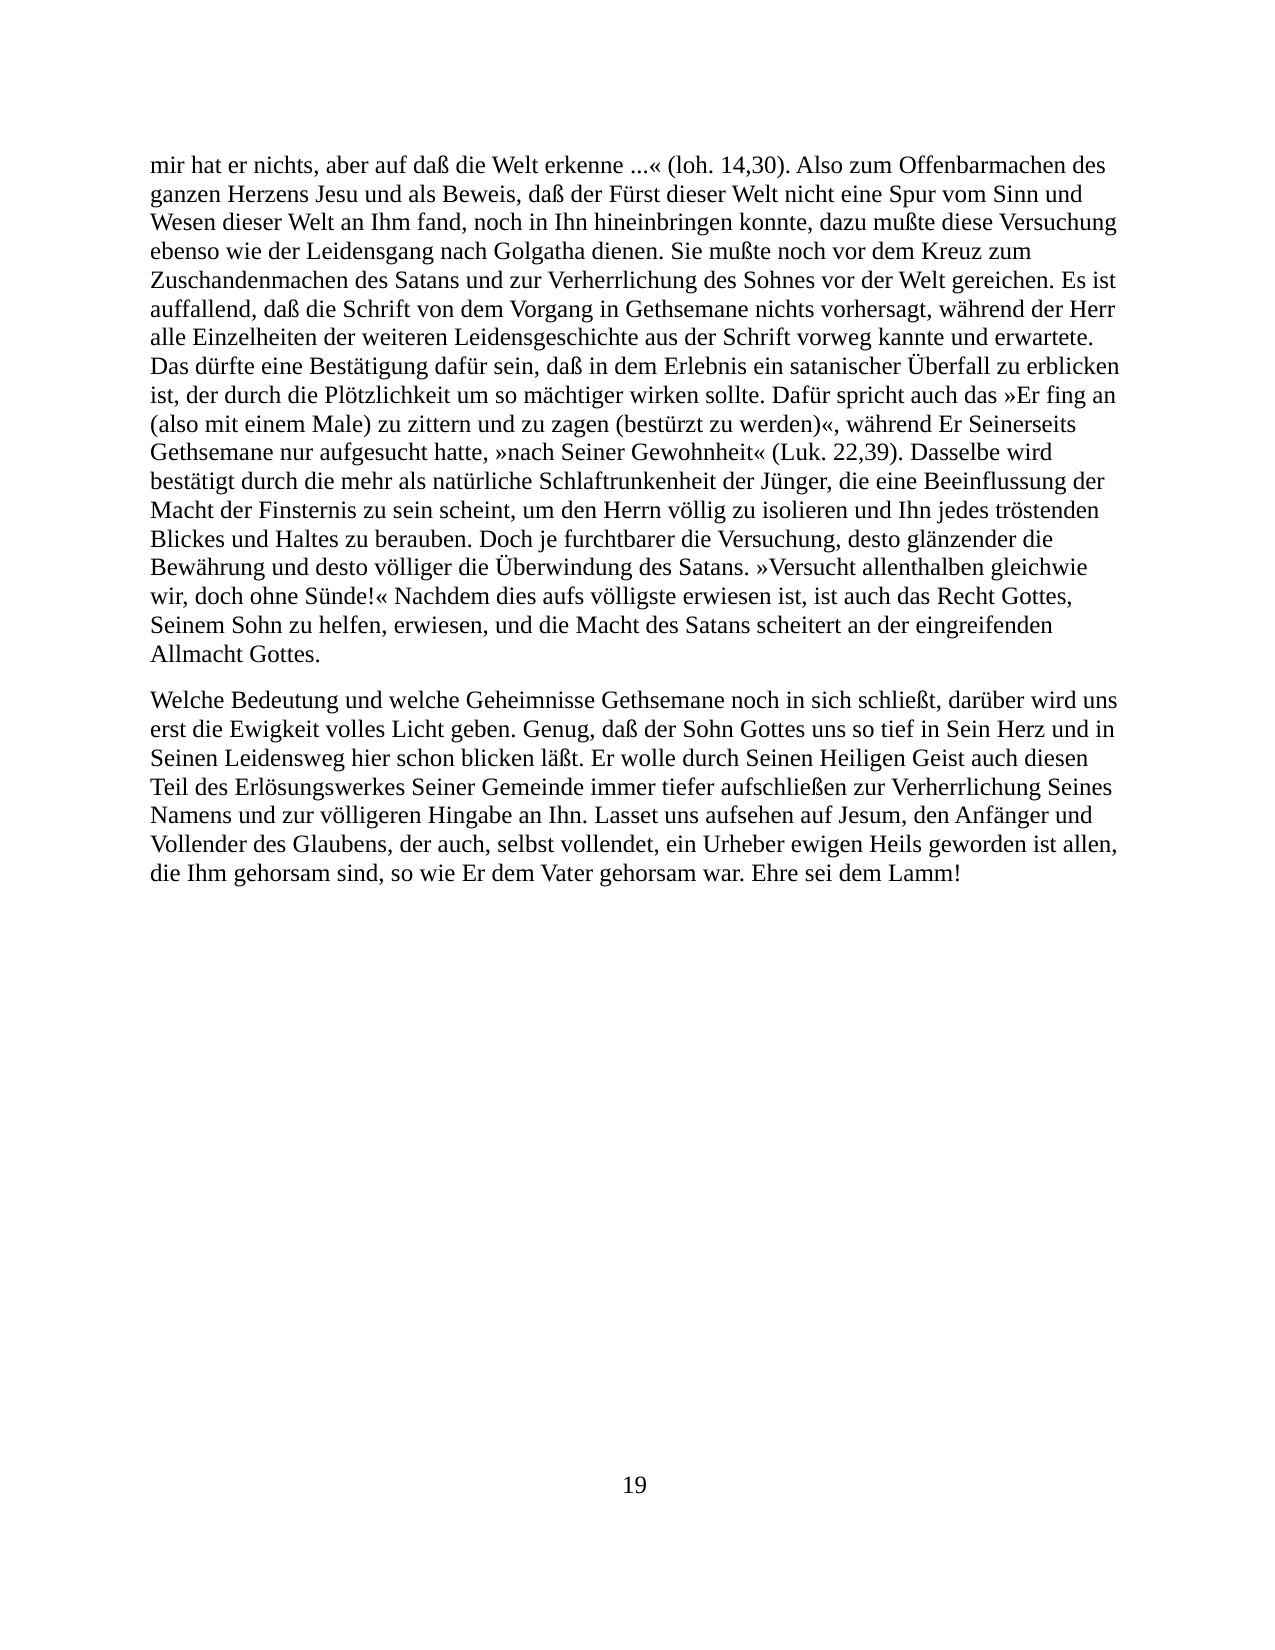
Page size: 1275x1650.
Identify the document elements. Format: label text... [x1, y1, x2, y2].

text mir hat er nichts, aber auf daß die Welt erkenne ...« (loh. 14,30). Also zum Offenbarmachen des ganzen Herzens Jesu und als Beweis, daß der Fürst dieser Welt nicht eine Spur vom Sinn und Wesen dieser Welt an Ihm fand, noch in Ihn hineinbringen konnte, dazu mußte diese Versuchung ebenso wie der Leidensgang nach Golgatha dienen. Sie mußte noch vor dem Kreuz zum Zuschandenmachen des Satans und zur Verherrlichung des Sohnes vor der Welt gereichen. Es ist auffallend, daß die Schrift von dem Vorgang in Gethsemane nichts vorhersagt, während der Herr alle Einzelheiten der weiteren Leidensgeschichte aus der Schrift vorweg kannte und erwartete. Das dürfte eine Bestätigung dafür sein, daß in dem Erlebnis ein satanischer Überfall zu erblicken ist, der durch die Plötzlichkeit um so mächtiger wirken sollte. Dafür spricht auch das »Er fing an (also mit einem Male) zu zittern und zu zagen (bestürzt zu werden)«, während Er Seinerseits Gethsemane nur aufgesucht hatte, »nach Seiner Gewohnheit« (Luk. 22,39). Dasselbe wird bestätigt durch die mehr als natürliche Schlaftrunkenheit der Jünger, die eine Beeinflussung der Macht der Finsternis zu sein scheint, um den Herrn völlig zu isolieren und Ihn jedes tröstenden Blickes und Haltes zu berauben. Doch je furchtbarer die Versuchung, desto glänzender die Bewährung und desto völliger die Überwindung des Satans. »Versucht allenthalben gleichwie wir, doch ohne Sünde!« Nachdem dies aufs völligste erwiesen ist, ist auch das Recht Gottes, Seinem Sohn zu helfen, erwiesen, und die Macht des Satans scheitert an der eingreifenden Allmacht Gottes. [150, 150, 1125, 667]
text Welche Bedeutung und welche Geheimnisse Gethsemane noch in sich schließt, darüber wird uns erst die Ewigkeit volles Licht geben. Genug, daß der Sohn Gottes uns so tief in Sein Herz und in Seinen Leidensweg hier schon blicken läßt. Er wolle durch Seinen Heiligen Geist auch diesen Teil des Erlösungswerkes Seiner Gemeinde immer tiefer aufschließen zur Verherrlichung Seines Namens und zur völligeren Hingabe an Ihn. Lasset uns aufsehen auf Jesum, den Anfänger und Vollender des Glaubens, der auch, selbst vollendet, ein Urheber ewigen Heils geworden ist allen, die Ihm gehorsam sind, so wie Er dem Vater gehorsam war. Ehre sei dem Lamm! [150, 685, 1125, 887]
